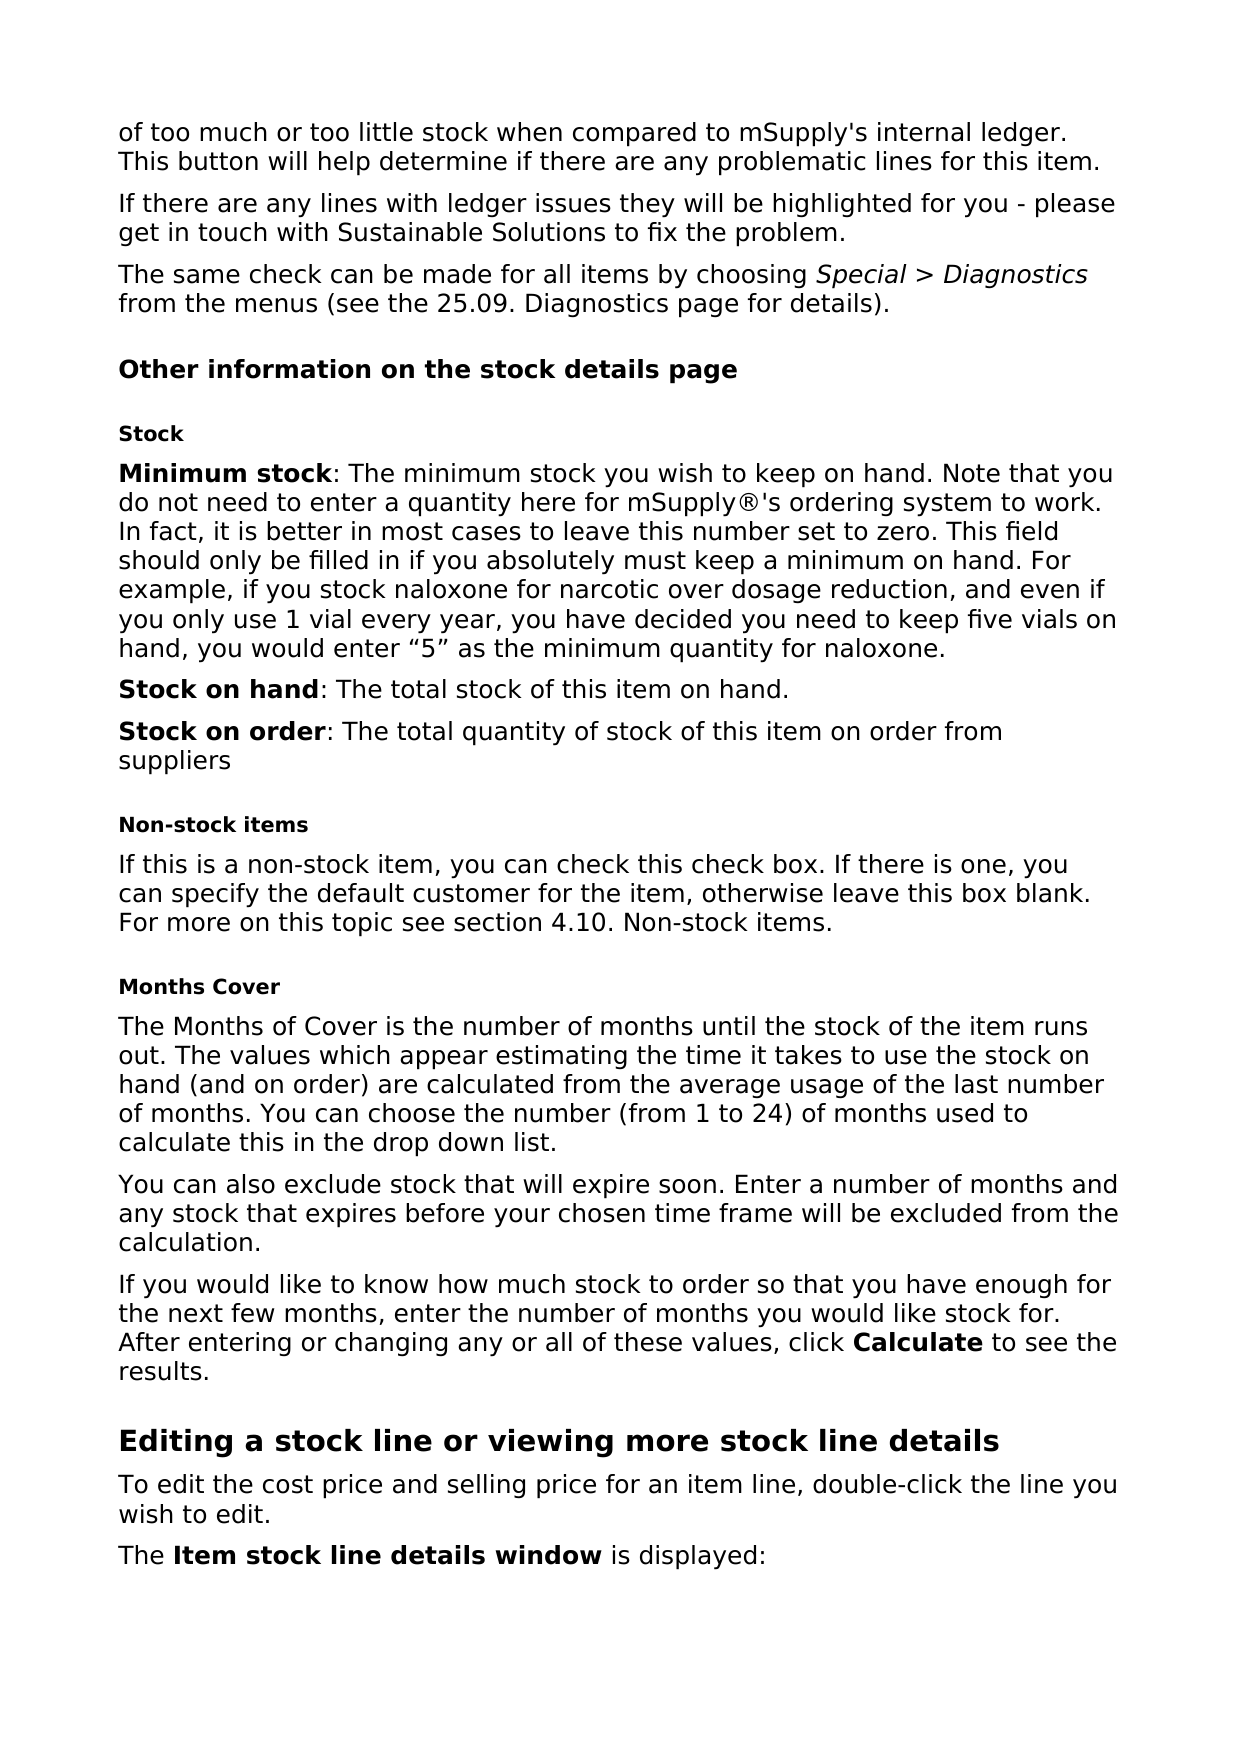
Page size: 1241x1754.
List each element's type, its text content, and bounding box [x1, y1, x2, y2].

text Minimum stock: The minimum stock you wish to keep on hand. Note that you do not need to enter a quantity here for mSupply®'s ordering system to work. In fact, it is better in most cases to leave this number set to zero. This field should only be filled in if you absolutely must keep a minimum on hand. For example, if you stock naloxone for narcotic over dosage reduction, and even if you only use 1 vial every year, you have decided you need to keep five vials on hand, you would enter “5” as the minimum quantity for naloxone. [118, 459, 1122, 663]
subtitle Non-stock items [118, 813, 1122, 837]
subtitle Months Cover [118, 975, 1122, 999]
text The same check can be made for all items by choosing Special > Diagnostics from the menus (see the 25.09. Diagnostics page for details). [118, 260, 1122, 318]
text To edit the cost price and selling price for an item line, double-click the line you wish to edit. [118, 1471, 1122, 1529]
text Stock on order: The total quantity of stock of this item on order from suppliers [118, 717, 1122, 776]
text If this is a non-stock item, you can check this check box. If there is one, you can specify the default customer for the item, otherwise leave this box blank. For more on this topic see section 4.10. Non-stock items. [118, 850, 1122, 937]
subtitle Other information on the stock details page [118, 356, 1122, 385]
text Stock on hand: The total stock of this item on hand. [118, 676, 1122, 705]
subtitle Editing a stock line or viewing more stock line details [118, 1424, 1122, 1458]
text If there are any lines with ledger issues they will be highlighted for you - please get in touch with Sustainable Solutions to fix the problem. [118, 189, 1122, 247]
text The Item stock line details window is displayed: [118, 1542, 1122, 1571]
text of too much or too little stock when compared to mSupply's internal ledger. This button will help determine if there are any problematic lines for this item. [118, 118, 1122, 176]
text The Months of Cover is the number of months until the stock of the item runs out. The values which appear estimating the time it takes to use the stock on hand (and on order) are calculated from the average usage of the last number of months. You can choose the number (from 1 to 24) of months used to calculate this in the drop down list. [118, 1012, 1122, 1158]
text You can also exclude stock that will expire soon. Enter a number of months and any stock that expires before your chosen time frame will be excluded from the calculation. [118, 1170, 1122, 1258]
text If you would like to know how much stock to order so that you have enough for the next few months, enter the number of months you would like stock for. After entering or changing any or all of these values, click Calculate to see the results. [118, 1270, 1122, 1387]
subtitle Stock [118, 422, 1122, 447]
